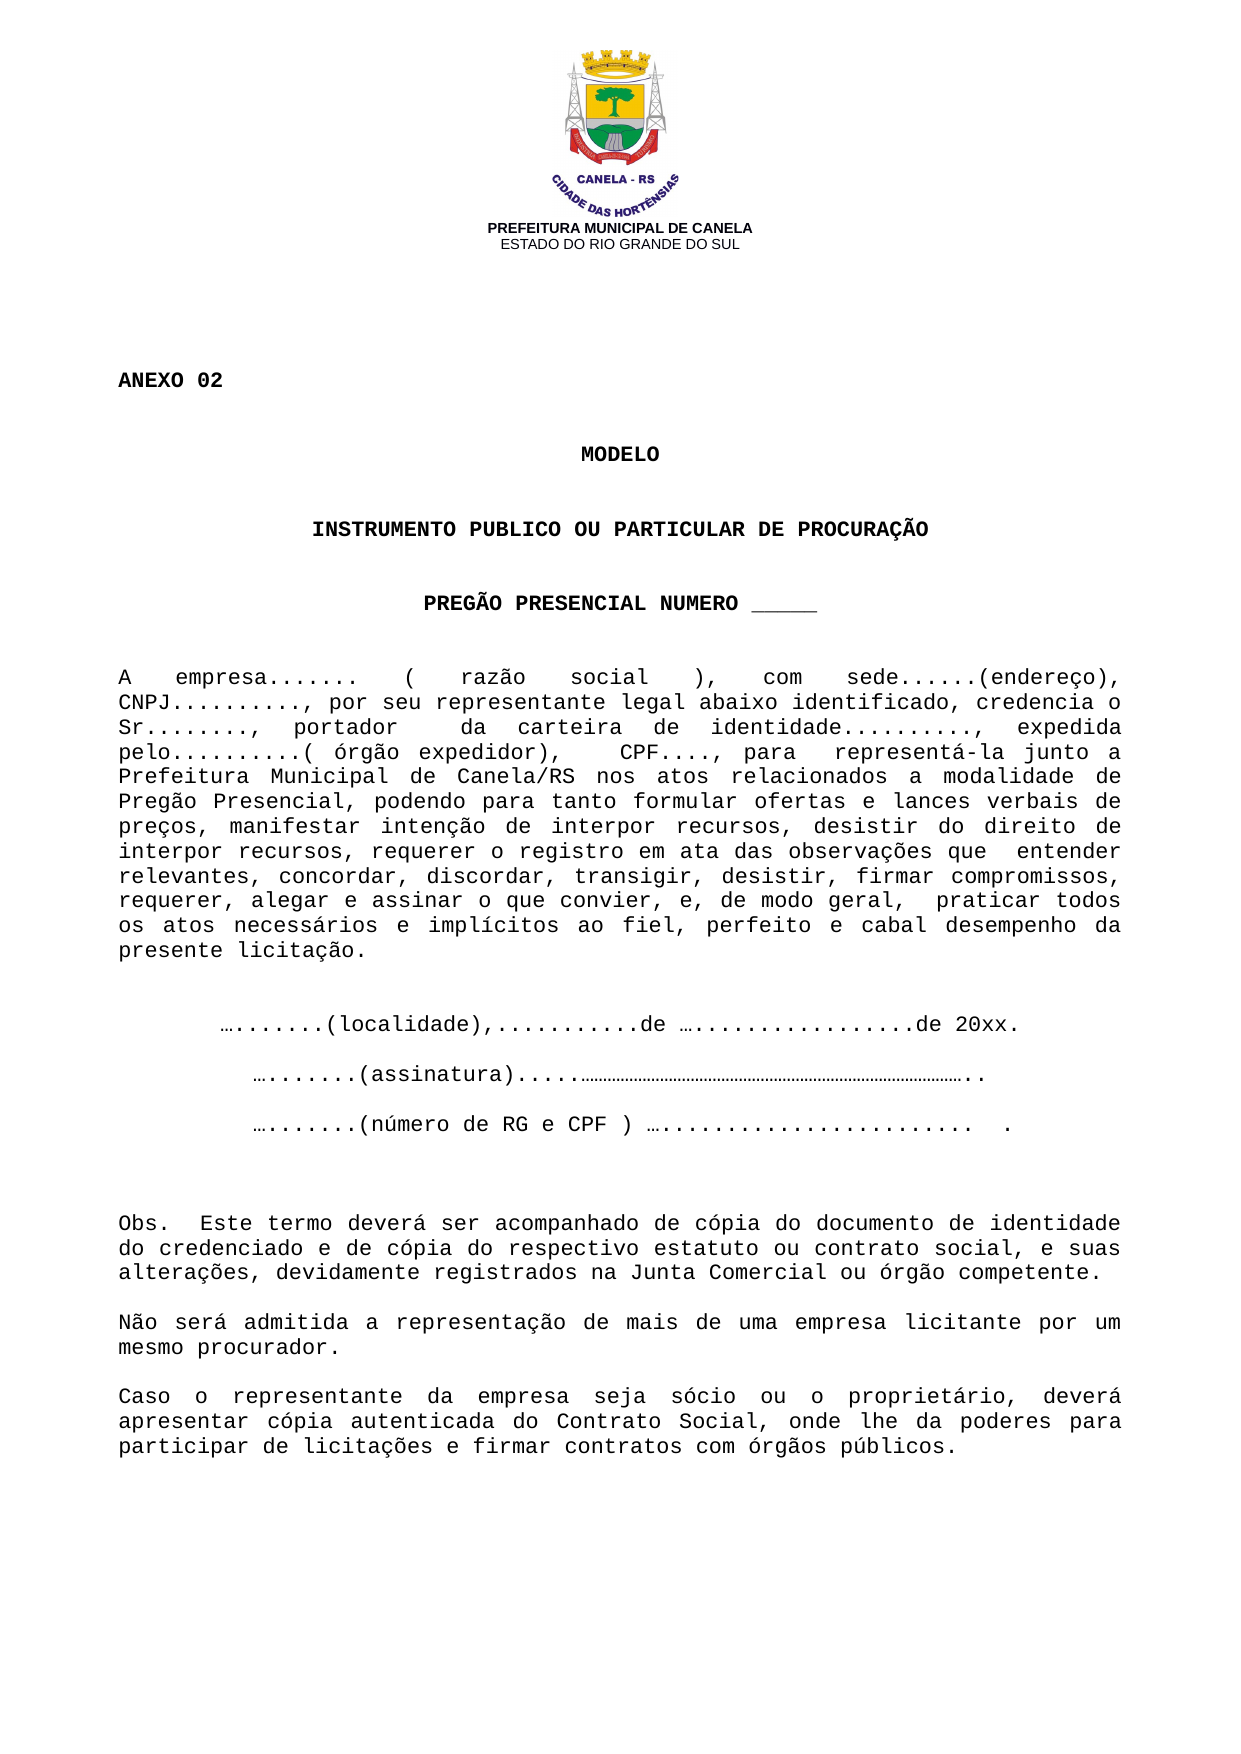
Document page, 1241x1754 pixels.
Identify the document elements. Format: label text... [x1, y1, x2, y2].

picture [552, 50, 679, 217]
text ANEXO 02 [118, 369, 1122, 394]
text ….......(assinatura).....…………………………………………………………………………….. [118, 1063, 1122, 1088]
text Não será admitida a representação de mais de uma empresa licitante por um mesmo procurador. [118, 1311, 1122, 1361]
text MODELO [118, 443, 1122, 468]
text Caso o representante da empresa seja sócio ou o proprietário, deverá apresentar cópia autenticada do Contrato Social, onde lhe da poderes para participar de licitações e firmar contratos com órgãos públicos. [118, 1385, 1122, 1460]
text Obs. Este termo deverá ser acompanhado de cópia do documento de identidade do credenciado e de cópia do respectivo estatuto ou contrato social, e suas alterações, devidamente registrados na Junta Comercial ou órgão competente. [118, 1212, 1122, 1286]
text A empresa....... ( razão social ), com sede......(endereço), CNPJ.........., por seu representante legal abaixo identificado, credencia o Sr........, portador da carteira de identidade.........., expedida pelo..........( órgão expedidor), CPF...., para representá-la junto a Prefeitura Municipal de Canela/RS nos atos relacionados a modalidade de Pregão Presencial, podendo para tanto formular ofertas e lances verbais de preços, manifestar intenção de interpor recursos, desistir do direito de interpor recursos, requerer o registro em ata das observações que entender relevantes, concordar, discordar, transigir, desistir, firmar compromissos, requerer, alegar e assinar o que convier, e, de modo geral, praticar todos os atos necessários e implícitos ao fiel, perfeito e cabal desempenho da presente licitação. [118, 666, 1122, 964]
text PREGÃO PRESENCIAL NUMERO _____ [118, 592, 1122, 617]
text ….......(localidade),...........de ….................de 20xx. [118, 1013, 1122, 1038]
text ….......(número de RG e CPF ) …........................ . [118, 1113, 1122, 1137]
text INSTRUMENTO PUBLICO OU PARTICULAR DE PROCURAÇÃO [118, 518, 1122, 542]
